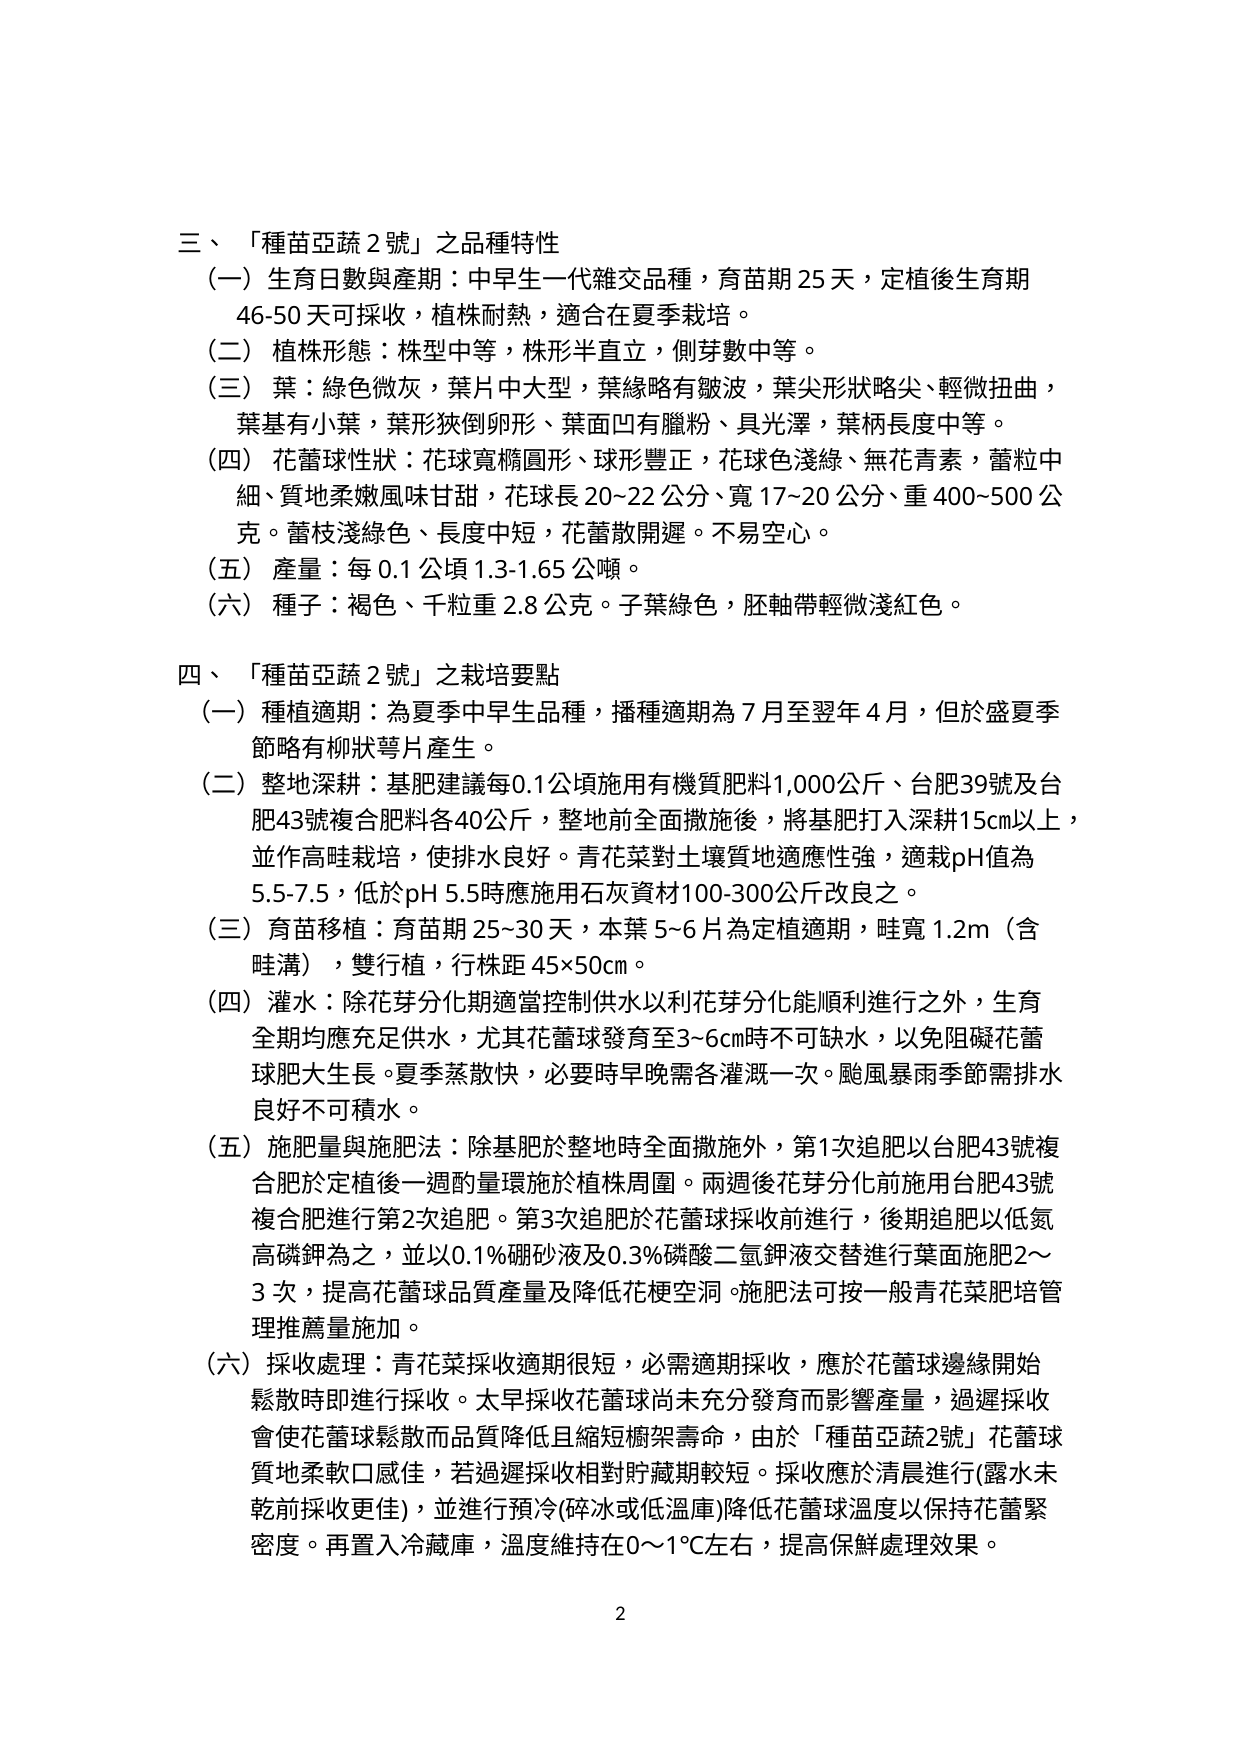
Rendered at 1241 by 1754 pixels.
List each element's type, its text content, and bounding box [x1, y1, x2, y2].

text （二）整地深耕：基肥建議每0.1公頃施用有機質肥料1,000公斤、台肥39號及台肥43號複合肥料各40公斤，整地前全面撒施後，將基肥打入深耕15㎝以上，並作高畦栽培，使排水良好。青花菜對土壤質地適應性強，適栽pH值為5.5-7.5，低於pH 5.5時應施用石灰資材100-300公斤改良之。 [186, 764, 1063, 909]
text （四） 花蕾球性狀：花球寬橢圓形、球形豐正，花球色淺綠、無花青素，蕾粒中細、質地柔嫩風味甘甜，花球長20~22公分、寬17~20公分、重400~500公克。蕾枝淺綠色、長度中短，花蕾散開遲。不易空心。 [192, 441, 1063, 549]
text （一）生育日數與產期：中早生一代雜交品種，育苗期25天，定植後生育期46-50天可採收，植株耐熱，適合在夏季栽培。 [192, 259, 1063, 332]
text （一）種植適期：為夏季中早生品種，播種適期為7月至翌年4月，但於盛夏季節略有柳狀萼片產生。 [186, 692, 1063, 764]
text （六）採收處理：青花菜採收適期很短，必需適期採收，應於花蕾球邊緣開始鬆散時即進行採收。太早採收花蕾球尚未充分發育而影響產量，過遲採收會使花蕾球鬆散而品質降低且縮短櫥架壽命，由於「種苗亞蔬2號」花蕾球質地柔軟口感佳，若過遲採收相對貯藏期較短。採收應於清晨進行(露水未乾前採收更佳)，並進行預冷(碎冰或低溫庫)降低花蕾球溫度以保持花蕾緊密度。再置入冷藏庫，溫度維持在0～1℃左右，提高保鮮處理效果。 [192, 1344, 1063, 1562]
list 「種苗亞蔬2號」之栽培要點 [177, 656, 1063, 692]
text （二） 植株形態：株型中等，株形半直立，側芽數中等。 [192, 332, 1063, 368]
text （五）施肥量與施肥法：除基肥於整地時全面撒施外，第1次追肥以台肥43號複合肥於定植後一週酌量環施於植株周圍。兩週後花芽分化前施用台肥43號複合肥進行第2次追肥。第3次追肥於花蕾球採收前進行，後期追肥以低氮高磷鉀為之，並以0.1%硼砂液及0.3%磷酸二氫鉀液交替進行葉面施肥2～3 次，提高花蕾球品質產量及降低花梗空洞。施肥法可按一般青花菜肥培管理推薦量施加。 [192, 1127, 1063, 1344]
text （五） 產量：每0.1公頃1.3-1.65公噸。 [192, 549, 1063, 586]
text （三） 葉：綠色微灰，葉片中大型，葉緣略有皺波，葉尖形狀略尖、輕微扭曲，葉基有小葉，葉形狹倒卵形、葉面凹有臘粉、具光澤，葉柄長度中等。 [192, 368, 1063, 441]
list 「種苗亞蔬2號」之品種特性 [177, 223, 1063, 259]
text （三）育苗移植：育苗期25~30天，本葉5~6片為定植適期，畦寬1.2m（含畦溝），雙行植，行株距45×50㎝。 [192, 909, 1063, 982]
text （四）灌水：除花芽分化期適當控制供水以利花芽分化能順利進行之外，生育全期均應充足供水，尤其花蕾球發育至3~6㎝時不可缺水，以免阻礙花蕾球肥大生長。夏季蒸散快，必要時早晚需各灌溉一次。颱風暴雨季節需排水良好不可積水。 [192, 982, 1063, 1127]
text （六） 種子：褐色、千粒重2.8公克。子葉綠色，胚軸帶輕微淺紅色。 [192, 586, 1063, 622]
